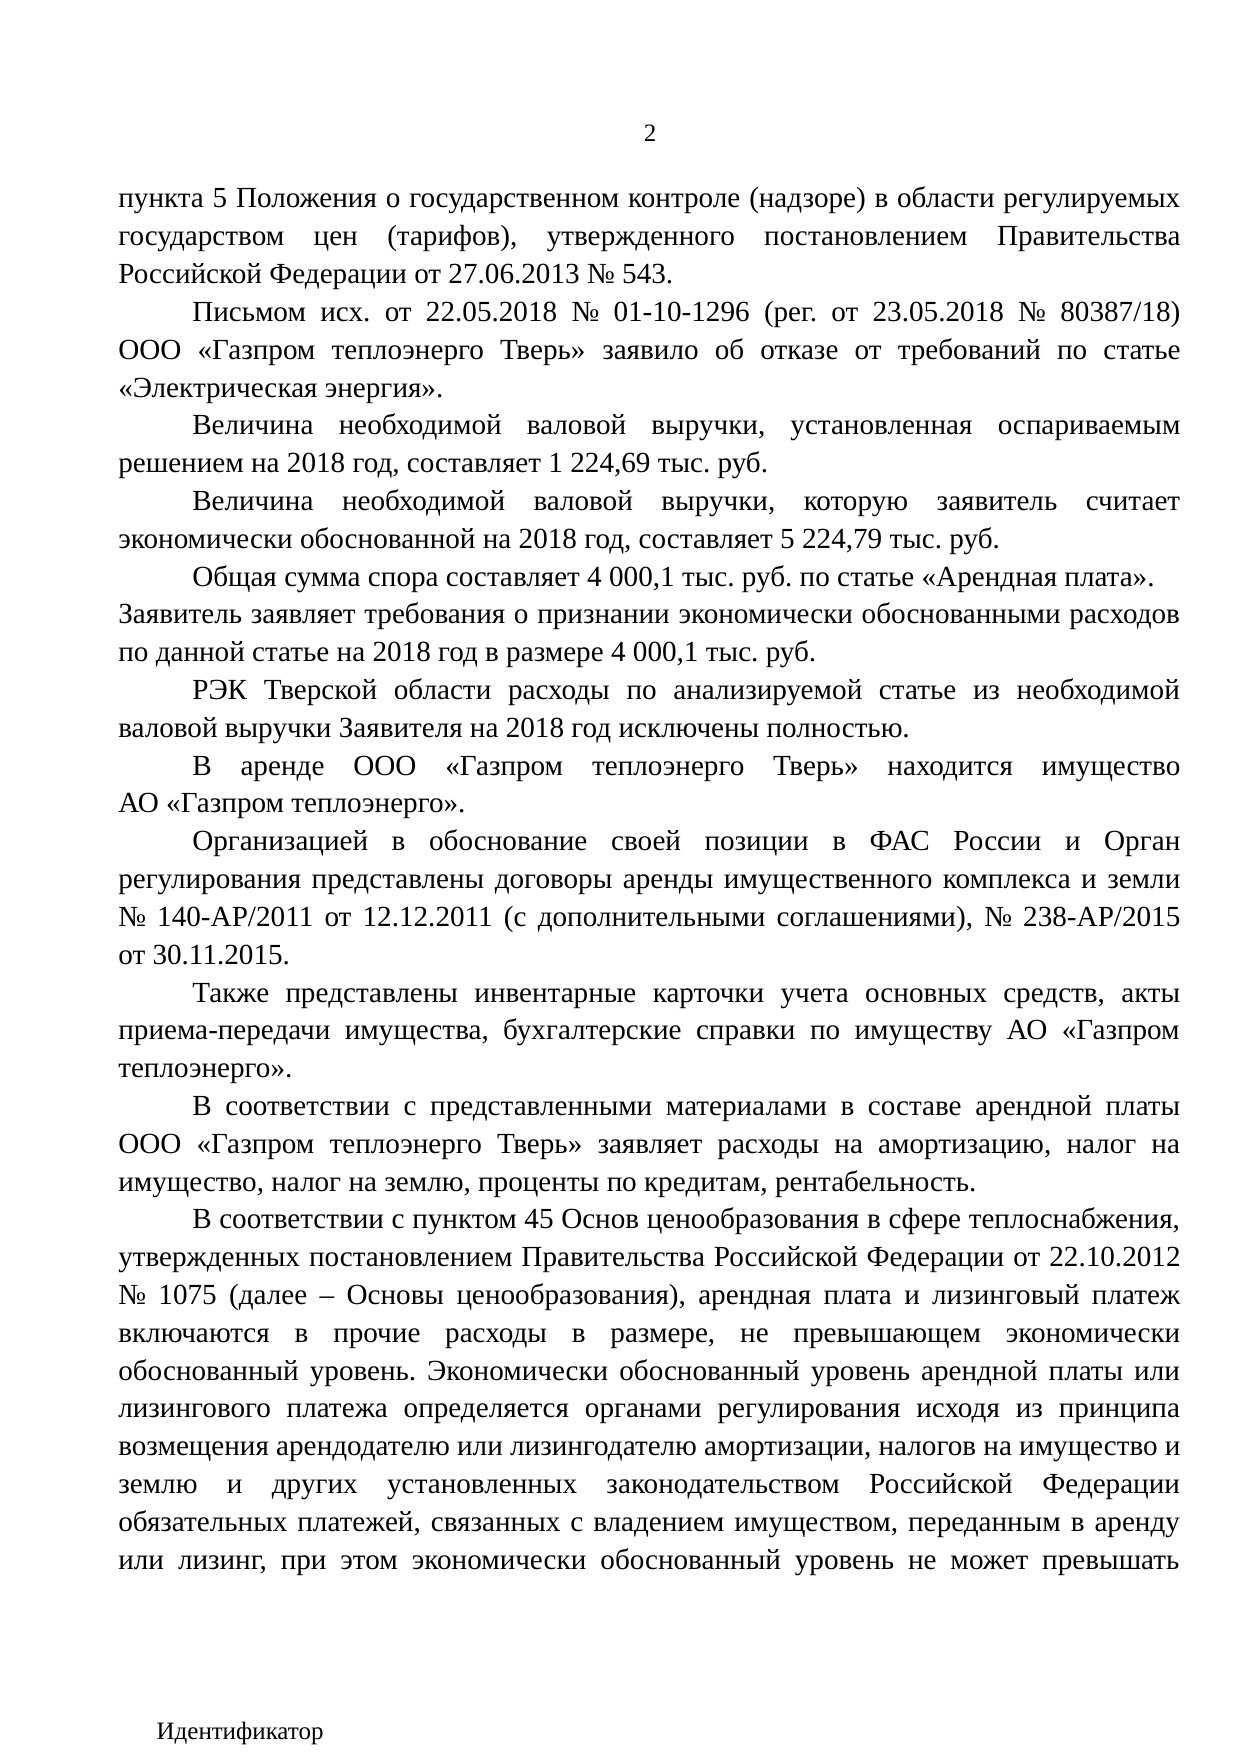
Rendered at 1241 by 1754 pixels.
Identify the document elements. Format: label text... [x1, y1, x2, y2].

text В соответствии с пунктом 45 Основ ценообразования в сфере теплоснабжения, утвержденных постановлением Правительства Российской Федерации от 22.10.2012 № 1075 (далее – Основы ценообразования), арендная плата и лизинговый платеж включаются в прочие расходы в размере, не превышающем экономически обоснованный уровень. Экономически обоснованный уровень арендной платы или лизингового платежа определяется органами регулирования исходя из принципа возмещения арендодателю или лизингодателю амортизации, налогов на имущество и землю и других установленных законодательством Российской Федерации обязательных платежей, связанных с владением имуществом, переданным в аренду или лизинг, при этом экономически обоснованный уровень не может превышать [118, 1197, 1181, 1575]
text пункта 5 Положения о государственном контроле (надзоре) в области регулируемых государством цен (тарифов), утвержденного постановлением Правительства Российской Федерации от 27.06.2013 № 543. [118, 176, 1181, 290]
text РЭК Тверской области расходы по анализируемой статье из необходимой валовой выручки Заявителя на 2018 год исключены полностью. [118, 668, 1181, 743]
text В аренде ООО «Газпром теплоэнерго Тверь» находится имущество АО «Газпром теплоэнерго». [118, 743, 1181, 819]
text Организацией в обоснование своей позиции в ФАС России и Орган регулирования представлены договоры аренды имущественного комплекса и земли № 140-АР/2011 от 12.12.2011 (с дополнительными соглашениями), № 238-АР/2015 от 30.11.2015. [118, 819, 1181, 970]
text Величина необходимой валовой выручки, установленная оспариваемым решением на 2018 год, составляет 1 224,69 тыс. руб. [118, 403, 1181, 479]
text Письмом исх. от 22.05.2018 № 01-10-1296 (рег. от 23.05.2018 № 80387/18) ООО «Газпром теплоэнерго Тверь» заявило об отказе от требований по статье «Электрическая энергия». [118, 290, 1181, 403]
text Величина необходимой валовой выручки, которую заявитель считает экономически обоснованной на 2018 год, составляет 5 224,79 тыс. руб. [118, 479, 1181, 554]
text Общая сумма спора составляет 4 000,1 тыс. руб. по статье «Арендная плата». [118, 554, 1181, 592]
text В соответствии с представленными материалами в составе арендной платы ООО «Газпром теплоэнерго Тверь» заявляет расходы на амортизацию, налог на имущество, налог на землю, проценты по кредитам, рентабельность. [118, 1084, 1181, 1197]
text Заявитель заявляет требования о признании экономически обоснованными расходов по данной статье на 2018 год в размере 4 000,1 тыс. руб. [118, 592, 1181, 668]
text Также представлены инвентарные карточки учета основных средств, акты приема-передачи имущества, бухгалтерские справки по имуществу АО «Газпром теплоэнерго». [118, 970, 1181, 1084]
